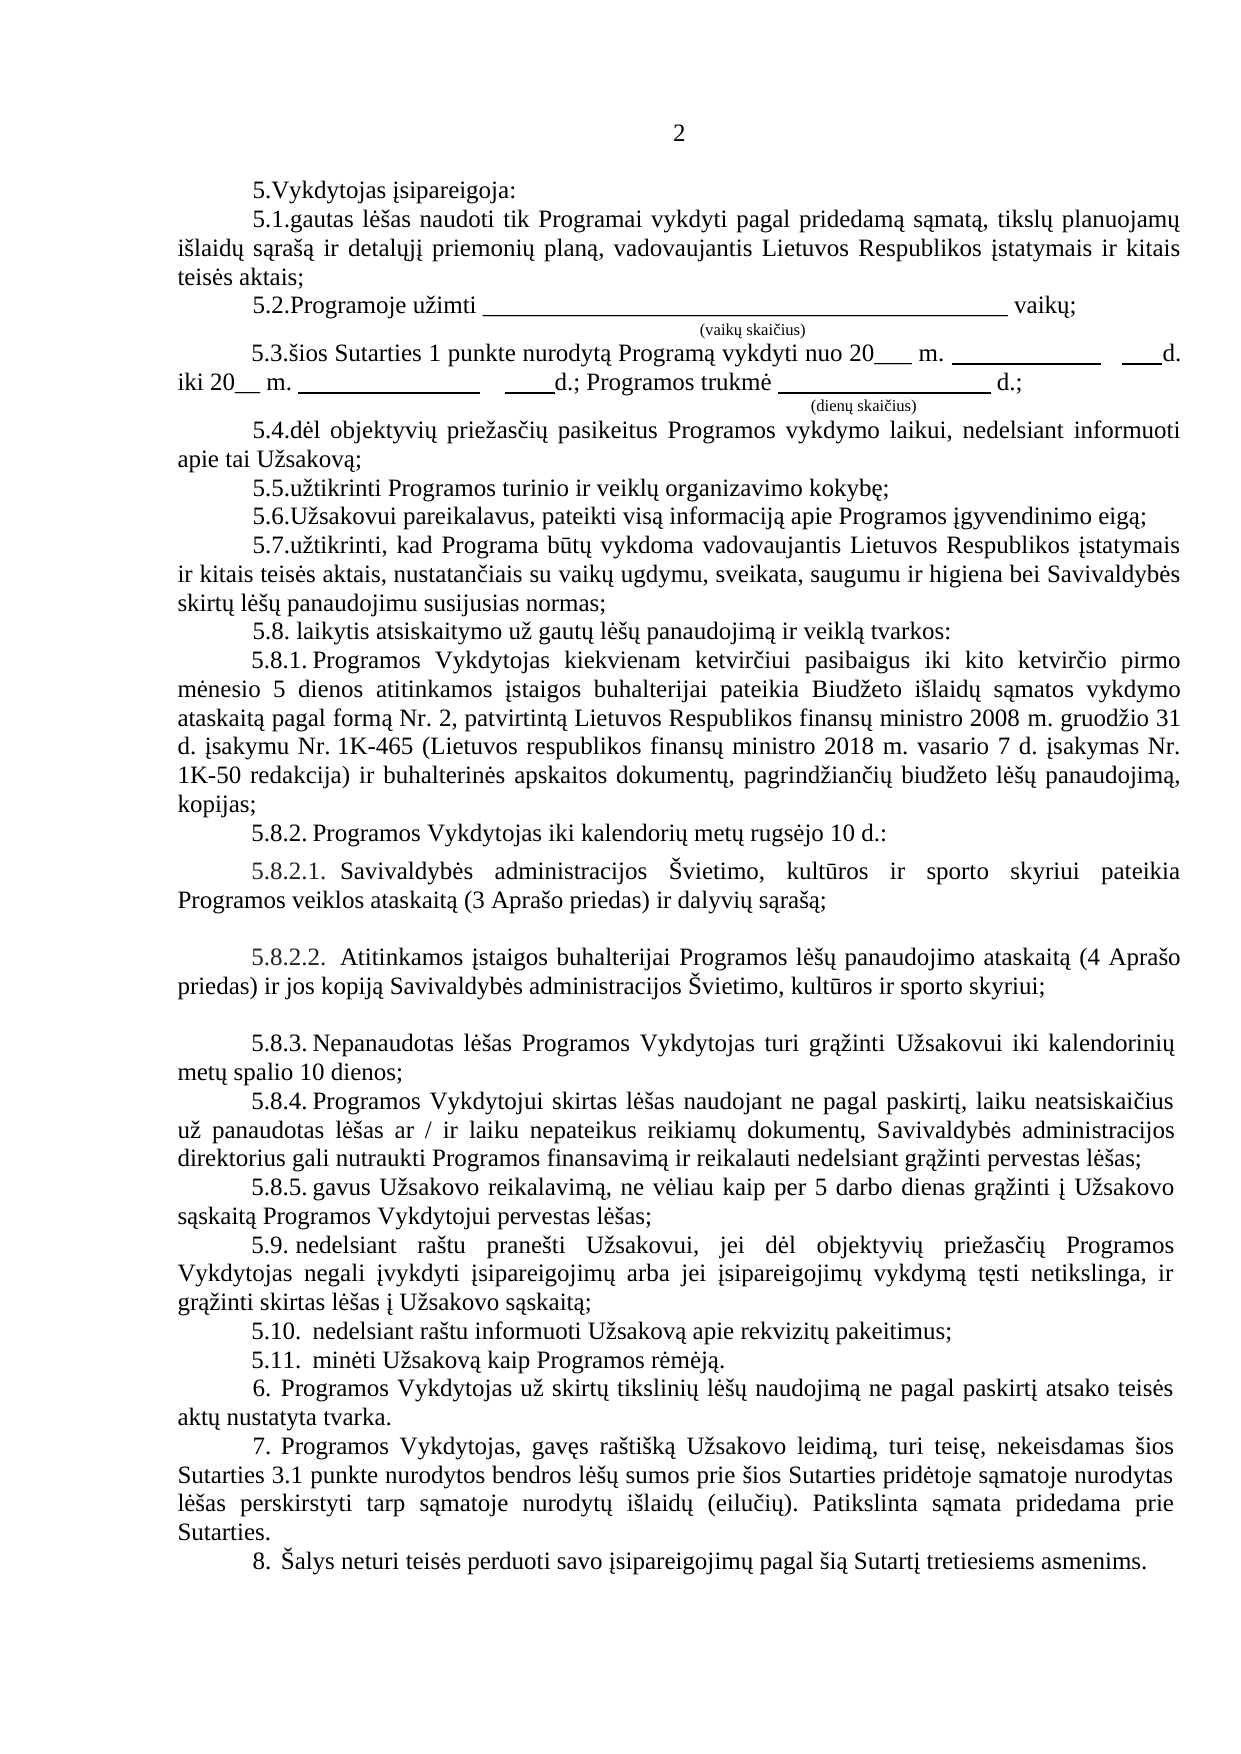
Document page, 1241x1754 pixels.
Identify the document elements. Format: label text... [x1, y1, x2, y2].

text 5.10. nedelsiant raštu informuoti Užsakovą apie rekvizitų pakeitimus; [177, 1316, 1175, 1345]
text 7. Programos Vykdytojas, gavęs raštišką Užsakovo leidimą, turi teisę, nekeisdamas šios Sutarties 3.1 punkte nurodytos bendros lėšų sumos prie šios Sutarties pridėtoje sąmatoje nurodytas lėšas perskirstyti tarp sąmatoje nurodytų išlaidų (eilučių). Patikslinta sąmata pridedama prie Sutarties. [177, 1431, 1175, 1546]
text 5.7. užtikrinti, kad Programa būtų vykdoma vadovaujantis Lietuvos Respublikos įstatymais ir kitais teisės aktais, nustatančiais su vaikų ugdymu, sveikata, saugumu ir higiena bei Savivaldybės skirtų lėšų panaudojimu susijusias normas; [177, 530, 1181, 616]
text 5.9. nedelsiant raštu pranešti Užsakovui, jei dėl objektyvių priežasčių Programos Vykdytojas negali įvykdyti įsipareigojimų arba jei įsipareigojimų vykdymą tęsti netikslinga, ir grąžinti skirtas lėšas į Užsakovo sąskaitą; [177, 1230, 1175, 1316]
text 5.2. Programoje užimti __________________________________________ vaikų; [177, 291, 1181, 319]
text 5.4. dėl objektyvių priežasčių pasikeitus Programos vykdymo laikui, nedelsiant informuoti apie tai Užsakovą; [177, 415, 1181, 473]
text 5.11. minėti Užsakovą kaip Programos rėmėją. [177, 1345, 1175, 1373]
text 5.8.2.2. Atitinkamos įstaigos buhalterijai Programos lėšų panaudojimo ataskaitą (4 Aprašo priedas) ir jos kopiją Savivaldybės administracijos Švietimo, kultūros ir sporto skyriui; [177, 942, 1181, 1000]
text 5.8.3. Nepanaudotas lėšas Programos Vykdytojas turi grąžinti Užsakovui iki kalendorinių metų spalio 10 dienos; [177, 1028, 1175, 1086]
text (dienų skaičius) [177, 396, 1181, 415]
text 5.8.5. gavus Užsakovo reikalavimą, ne vėliau kaip per 5 darbo dienas grąžinti į Užsakovo sąskaitą Programos Vykdytojui pervestas lėšas; [177, 1172, 1175, 1230]
text 5.6. Užsakovui pareikalavus, pateikti visą informaciją apie Programos įgyvendinimo eigą; [177, 501, 1181, 530]
text 5. Vykdytojas įsipareigoja: [177, 176, 1181, 204]
text 5.8.4. Programos Vykdytojui skirtas lėšas naudojant ne pagal paskirtį, laiku neatsiskaičius už panaudotas lėšas ar / ir laiku nepateikus reikiamų dokumentų, Savivaldybės administracijos direktorius gali nutraukti Programos finansavimą ir reikalauti nedelsiant grąžinti pervestas lėšas; [177, 1086, 1175, 1172]
text 5.8.2.1. Savivaldybės administracijos Švietimo, kultūros ir sporto skyriui pateikia Programos veiklos ataskaitą (3 Aprašo priedas) ir dalyvių sąrašą; [177, 856, 1181, 913]
text 5.8.2. Programos Vykdytojas iki kalendorių metų rugsėjo 10 d.: [177, 818, 1162, 846]
text (vaikų skaičius) [252, 319, 1181, 338]
text 8. Šalys neturi teisės perduoti savo įsipareigojimų pagal šią Sutartį tretiesiems asmenims. [177, 1546, 1175, 1575]
text 6. Programos Vykdytojas už skirtų tikslinių lėšų naudojimą ne pagal paskirtį atsako teisės aktų nustatyta tvarka. [177, 1373, 1175, 1431]
text 5.8.1. Programos Vykdytojas kiekvienam ketvirčiui pasibaigus iki kito ketvirčio pirmo mėnesio 5 dienos atitinkamos įstaigos buhalterijai pateikia Biudžeto išlaidų sąmatos vykdymo ataskaitą pagal formą Nr. 2, patvirtintą Lietuvos Respublikos finansų ministro 2008 m. gruodžio 31 d. įsakymu Nr. 1K-465 (Lietuvos respublikos finansų ministro 2018 m. vasario 7 d. įsakymas Nr. 1K-50 redakcija) ir buhalterinės apskaitos dokumentų, pagrindžiančių biudžeto lėšų panaudojimą, kopijas; [177, 645, 1181, 818]
text 5.8. laikytis atsiskaitymo už gautų lėšų panaudojimą ir veiklą tvarkos: [177, 616, 1181, 645]
text 5.5. užtikrinti Programos turinio ir veiklų organizavimo kokybę; [177, 473, 1181, 501]
text 5.1. gautas lėšas naudoti tik Programai vykdyti pagal pridedamą sąmatą, tikslų planuojamų išlaidų sąrašą ir detalųjį priemonių planą, vadovaujantis Lietuvos Respublikos įstatymais ir kitais teisės aktais; [177, 204, 1181, 291]
text 5.3. šios Sutarties 1 punkte nurodytą Programą vykdyti nuo 20___ m. d. iki 20__ m. d.; Programos trukmė d.; [177, 338, 1181, 396]
